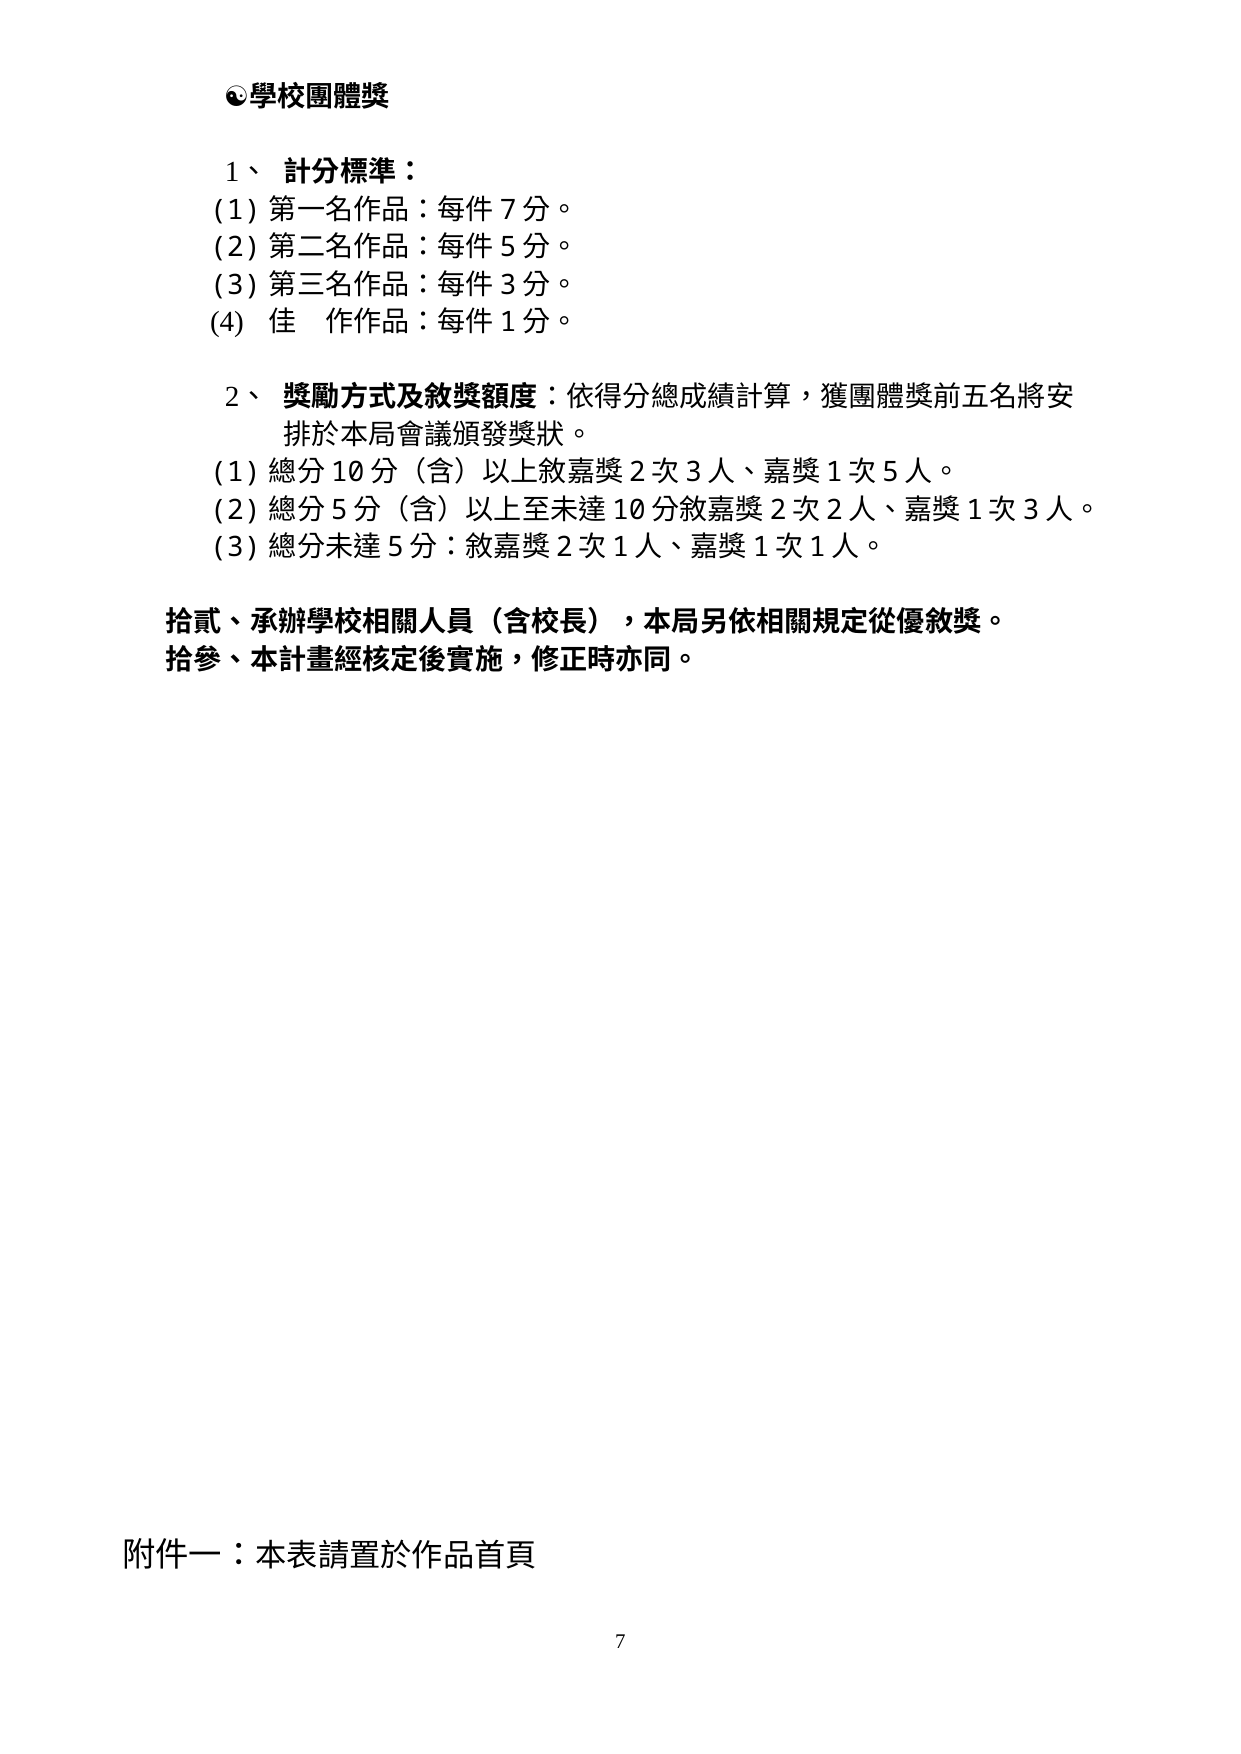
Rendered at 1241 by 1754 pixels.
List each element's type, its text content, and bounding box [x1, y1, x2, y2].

list 獎勵方式及敘獎額度：依得分總成績計算，獲團體獎前五名將安排於本局會議頒發獎狀。 [224, 377, 1075, 452]
list 計分標準： [224, 152, 1075, 189]
text 學校團體獎 [224, 77, 1075, 114]
list 總分未達5分：敘嘉獎2次1人、嘉獎1次1人。 [210, 527, 1075, 564]
list 總分10分（含）以上敘嘉獎2次3人、嘉獎1次5人。 [210, 452, 1075, 489]
list 第一名作品：每件7分。 [210, 189, 1075, 227]
text 拾參、本計畫經核定後實施，修正時亦同。 [165, 639, 1075, 677]
text 附件一：本表請置於作品首頁 [122, 1527, 625, 1576]
list 第二名作品：每件5分。 [210, 227, 1075, 264]
list 佳 作作品：每件1分。 [210, 302, 1075, 339]
list 第三名作品：每件3分。 [210, 264, 1075, 302]
text 拾貳、承辦學校相關人員（含校長），本局另依相關規定從優敘獎。 [165, 602, 1075, 639]
list 總分5分（含）以上至未達10分敘嘉獎2次2人、嘉獎1次3人。 [210, 489, 1075, 527]
